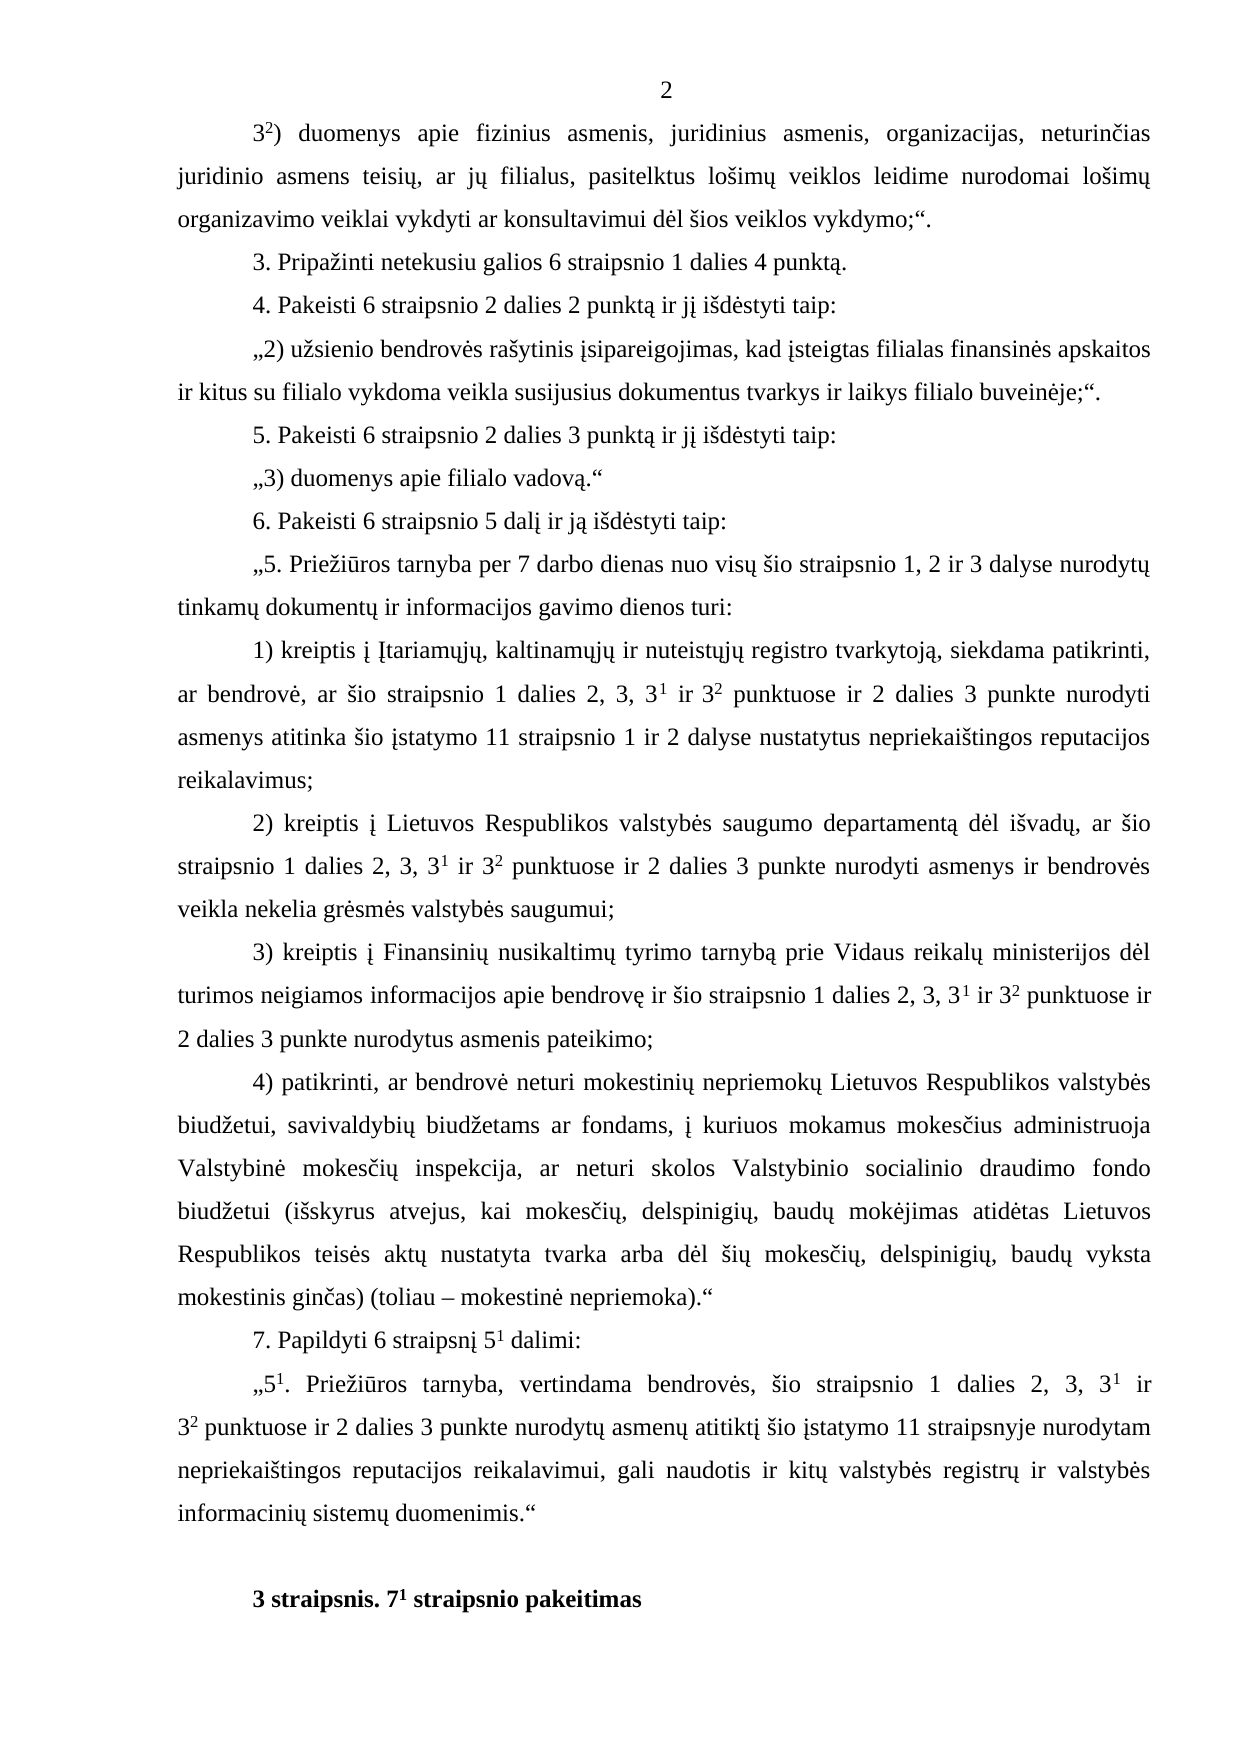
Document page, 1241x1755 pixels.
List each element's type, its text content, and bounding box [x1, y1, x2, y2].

text „51. Priežiūros tarnyba, vertindama bendrovės, šio straipsnio 1 dalies 2, 3, 31 ir 32 punktuose ir 2 dalies 3 punkte nurodytų asmenų atitiktį šio įstatymo 11 straipsnyje nurodytam nepriekaištingos reputacijos reikalavimui, gali naudotis ir kitų valstybės registrų ir valstybės informacinių sistemų duomenimis.“ [177, 1369, 1152, 1527]
text 3 straipsnis. 71 straipsnio pakeitimas [177, 1584, 1152, 1613]
text 2) kreiptis į Lietuvos Respublikos valstybės saugumo departamentą dėl išvadų, ar šio straipsnio 1 dalies 2, 3, 31 ir 32 punktuose ir 2 dalies 3 punkte nurodyti asmenys ir bendrovės veikla nekelia grėsmės valstybės saugumui; [177, 808, 1152, 923]
text 4) patikrinti, ar bendrovė neturi mokestinių nepriemokų Lietuvos Respublikos valstybės biudžetui, savivaldybių biudžetams ar fondams, į kuriuos mokamus mokesčius administruoja Valstybinė mokesčių inspekcija, ar neturi skolos Valstybinio socialinio draudimo fondo biudžetui (išskyrus atvejus, kai mokesčių, delspinigių, baudų mokėjimas atidėtas Lietuvos Respublikos teisės aktų nustatyta tvarka arba dėl šių mokesčių, delspinigių, baudų vyksta mokestinis ginčas) (toliau – mokestinė nepriemoka).“ [177, 1067, 1152, 1311]
text 32) duomenys apie fizinius asmenis, juridinius asmenis, organizacijas, neturinčias juridinio asmens teisių, ar jų filialus, pasitelktus lošimų veiklos leidime nurodomai lošimų organizavimo veiklai vykdyti ar konsultavimui dėl šios veiklos vykdymo;“. [177, 118, 1152, 233]
text 4. Pakeisti 6 straipsnio 2 dalies 2 punktą ir jį išdėstyti taip: [177, 291, 1152, 319]
text „2) užsienio bendrovės rašytinis įsipareigojimas, kad įsteigtas filialas finansinės apskaitos ir kitus su filialo vykdoma veikla susijusius dokumentus tvarkys ir laikys filialo buveinėje;“. [177, 334, 1152, 406]
text 6. Pakeisti 6 straipsnio 5 dalį ir ją išdėstyti taip: [177, 506, 1152, 535]
text 5. Pakeisti 6 straipsnio 2 dalies 3 punktą ir jį išdėstyti taip: [177, 420, 1152, 449]
text 7. Papildyti 6 straipsnį 51 dalimi: [177, 1326, 1152, 1354]
text 1) kreiptis į Įtariamųjų, kaltinamųjų ir nuteistųjų registro tvarkytoją, siekdama patikrinti, ar bendrovė, ar šio straipsnio 1 dalies 2, 3, 31 ir 32 punktuose ir 2 dalies 3 punkte nurodyti asmenys atitinka šio įstatymo 11 straipsnio 1 ir 2 dalyse nustatytus nepriekaištingos reputacijos reikalavimus; [177, 636, 1152, 794]
text „5. Priežiūros tarnyba per 7 darbo dienas nuo visų šio straipsnio 1, 2 ir 3 dalyse nurodytų tinkamų dokumentų ir informacijos gavimo dienos turi: [177, 549, 1152, 621]
text „3) duomenys apie filialo vadovą.“ [177, 463, 1152, 492]
text 3. Pripažinti netekusiu galios 6 straipsnio 1 dalies 4 punktą. [177, 247, 1152, 276]
text 3) kreiptis į Finansinių nusikaltimų tyrimo tarnybą prie Vidaus reikalų ministerijos dėl turimos neigiamos informacijos apie bendrovę ir šio straipsnio 1 dalies 2, 3, 31 ir 32 punktuose ir 2 dalies 3 punkte nurodytus asmenis pateikimo; [177, 937, 1152, 1052]
